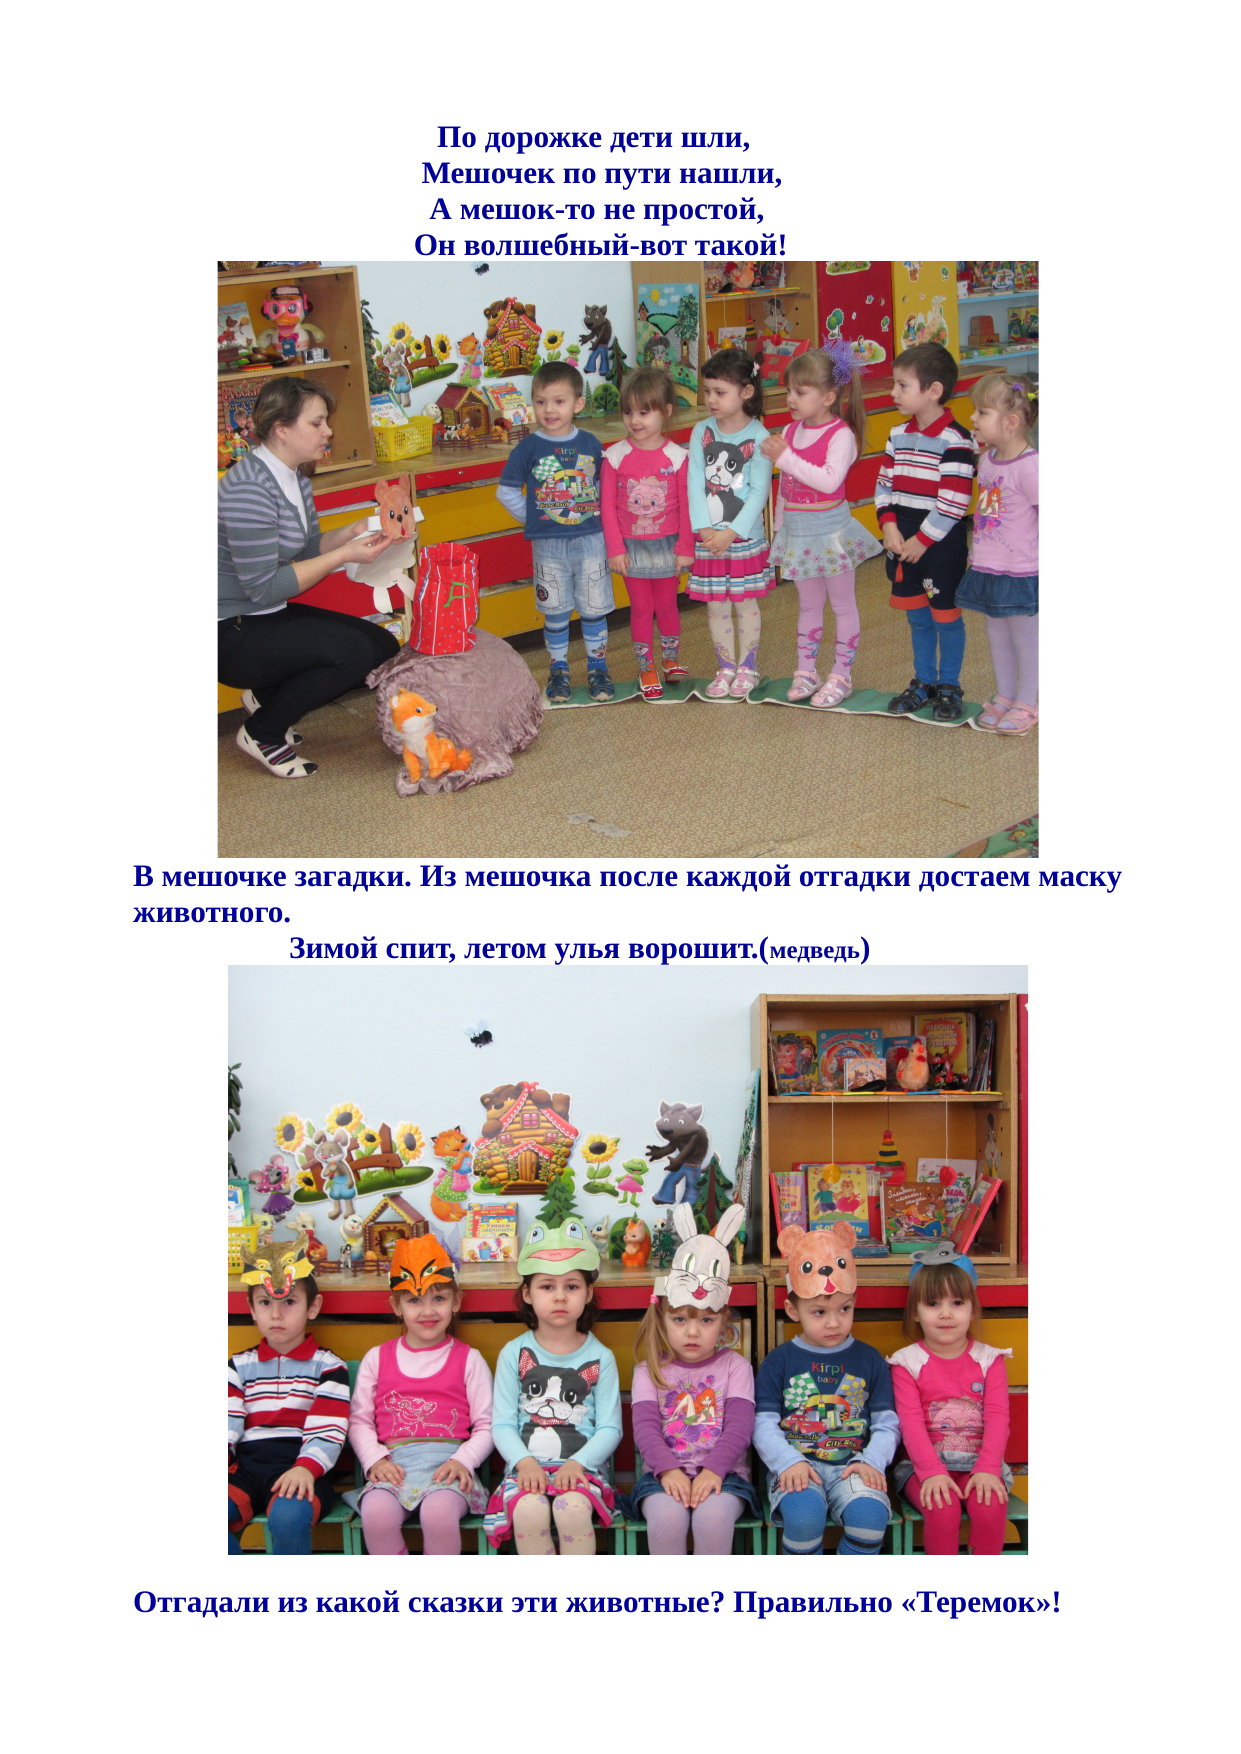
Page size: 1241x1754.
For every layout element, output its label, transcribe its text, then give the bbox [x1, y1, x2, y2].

text Зимой спит, летом улья ворошит.(медведь) [133, 929, 1123, 965]
text Он волшебный-вот такой! [133, 226, 1123, 262]
text А мешок-то не простой, [133, 190, 1123, 226]
text В мешочке загадки. Из мешочка после каждой отгадки достаем маску животного. [133, 262, 1123, 929]
text Отгадали из какой сказки эти животные? Правильно «Теремок»! [133, 1583, 1123, 1619]
text По дорожке дети шли, [133, 118, 1123, 154]
text Мешочек по пути нашли, [133, 154, 1123, 190]
